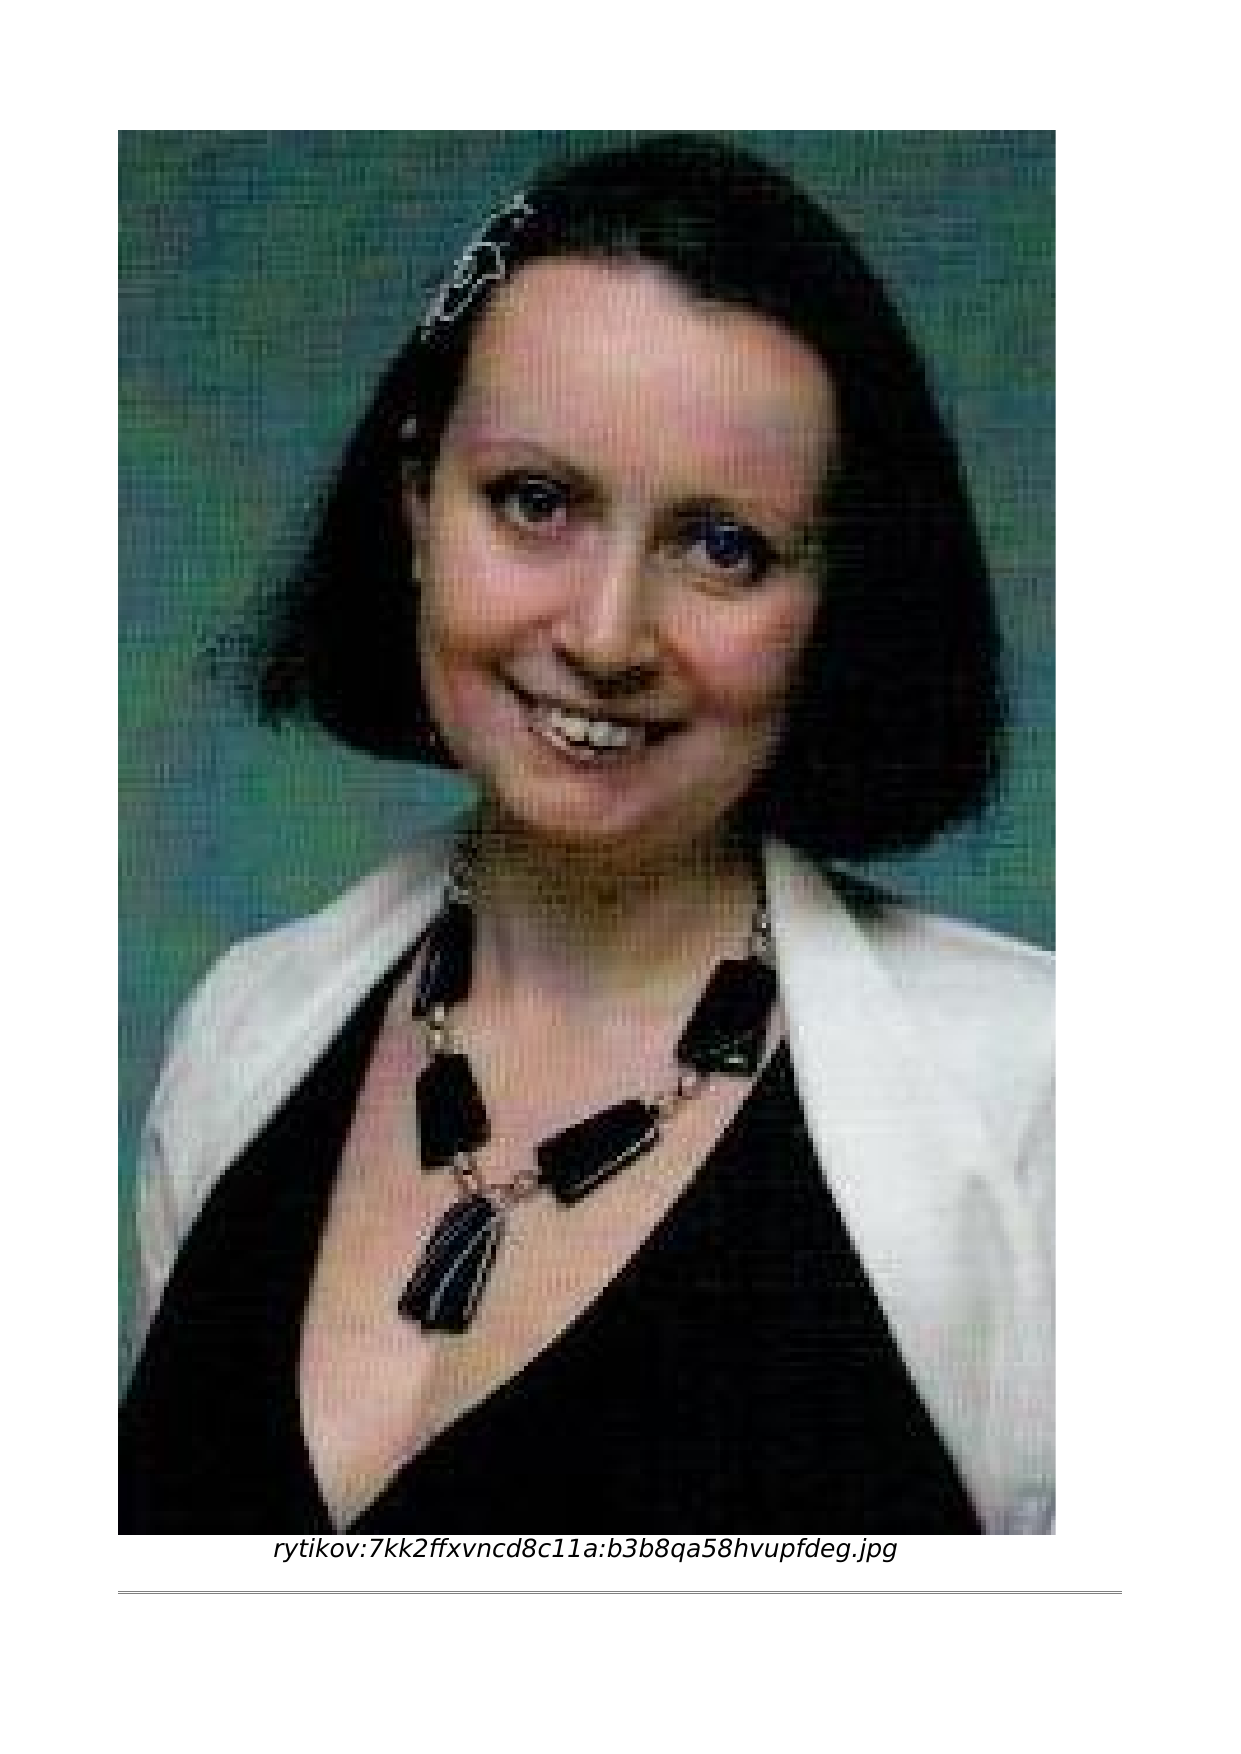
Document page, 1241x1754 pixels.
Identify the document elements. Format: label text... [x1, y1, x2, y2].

text rytikov:7kk2ffxvncd8c11a:b3b8qa58hvupfdeg.jpg [118, 1535, 1056, 1564]
picture [118, 130, 1056, 1535]
